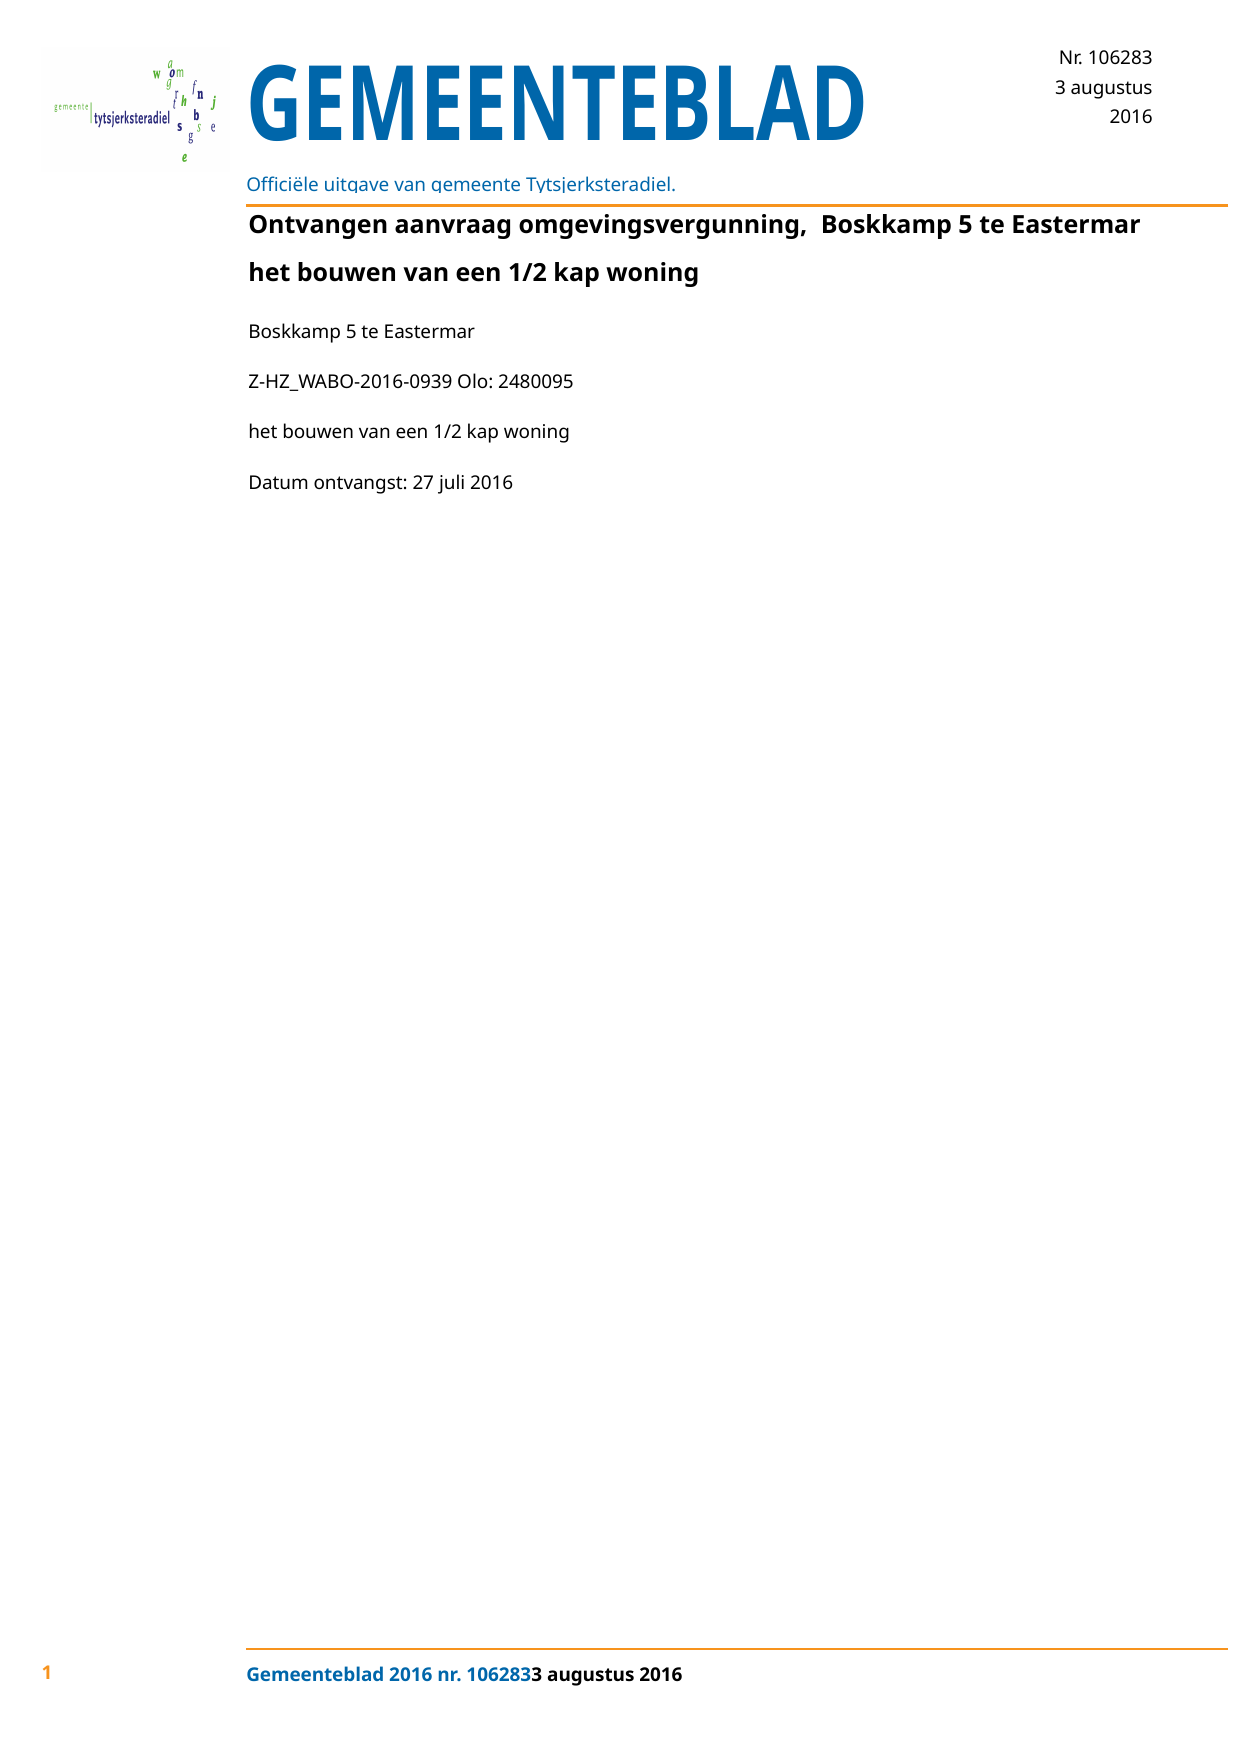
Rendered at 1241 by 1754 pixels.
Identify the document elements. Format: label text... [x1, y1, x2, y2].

text Ontvangen aanvraag omgevingsvergunning, Boskkamp 5 te Eastermar het bouwen van een 1/2 kap woning [248, 207, 1152, 288]
text het bouwen van een 1/2 kap woning [248, 419, 1152, 444]
picture [41, 47, 231, 172]
text Z-HZ_WABO-2016-0939 Olo: 2480095 [248, 368, 1152, 394]
text Boskkamp 5 te Eastermar [248, 318, 1152, 344]
text Datum ontvangst: 27 juli 2016 [248, 469, 1152, 495]
